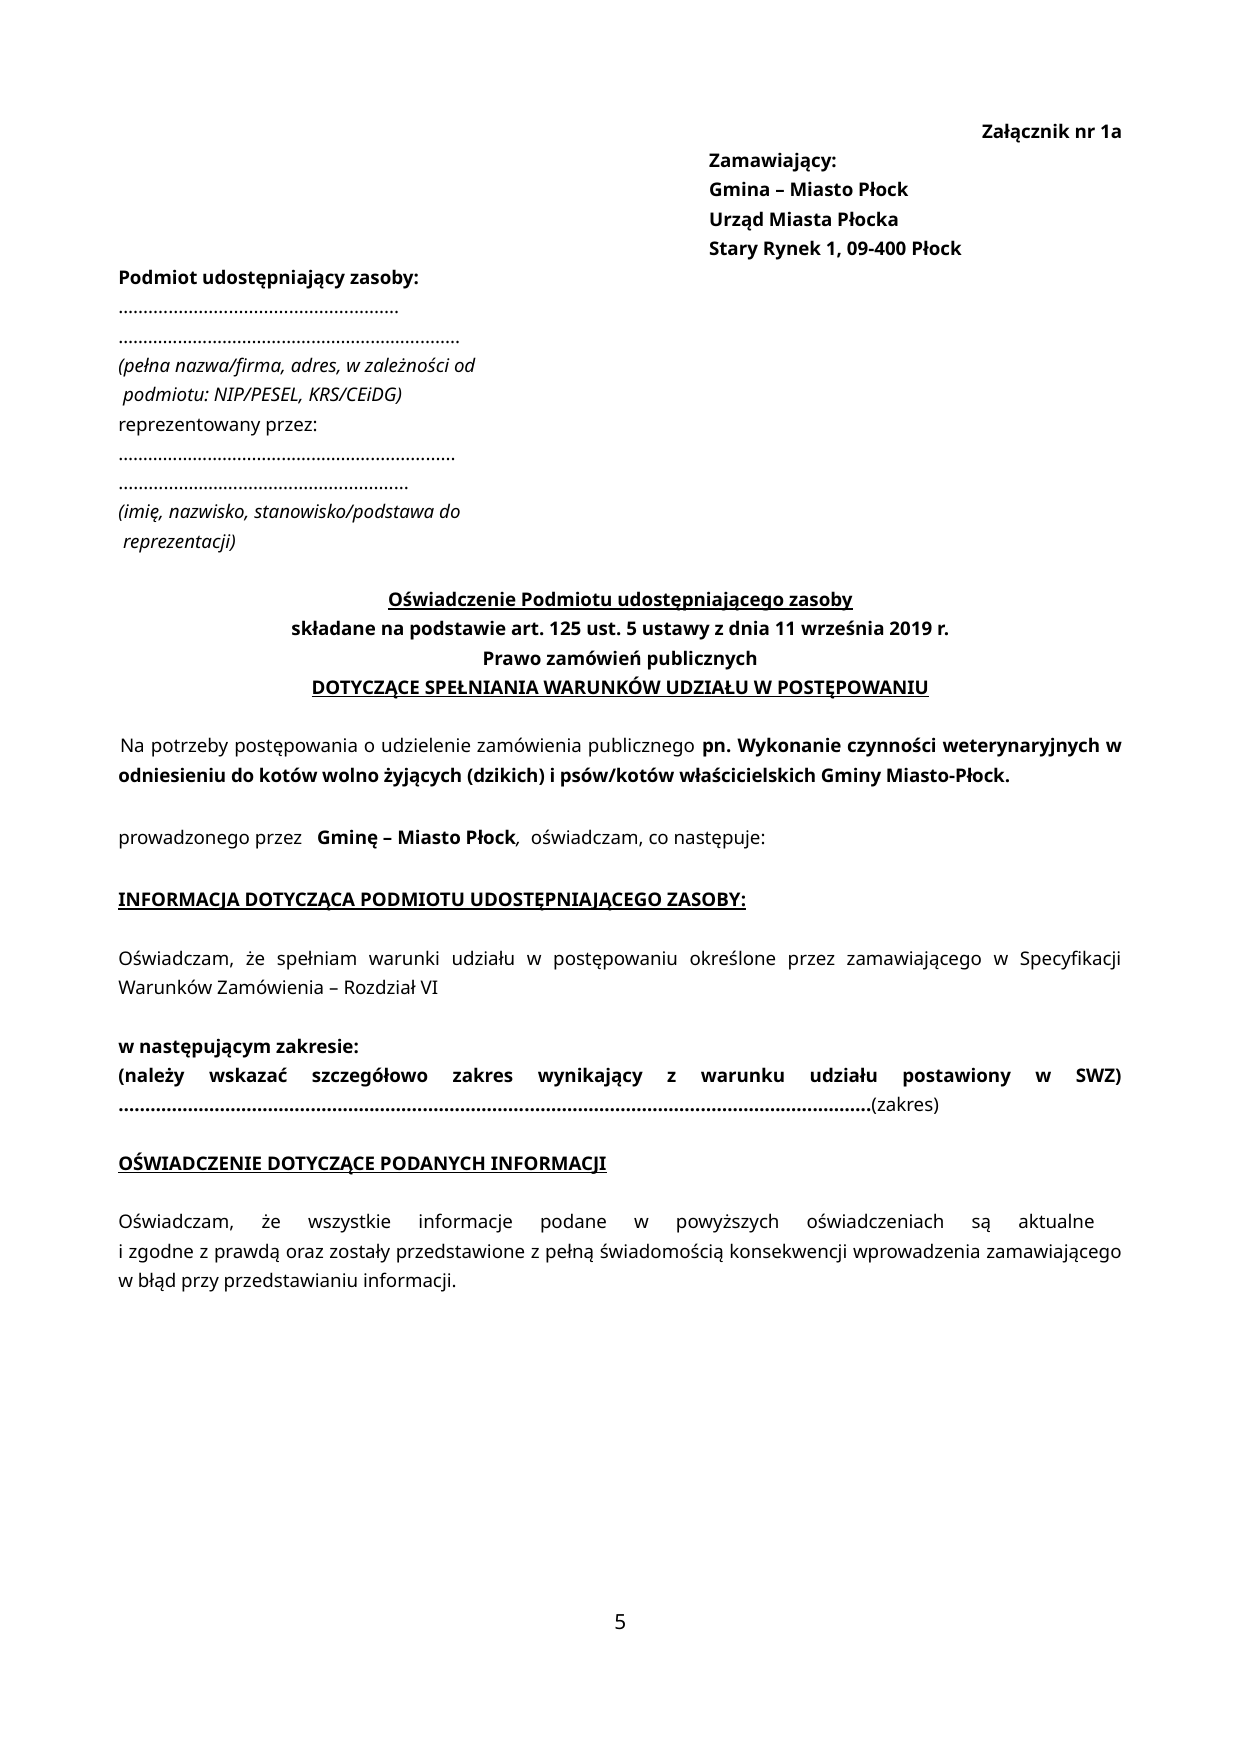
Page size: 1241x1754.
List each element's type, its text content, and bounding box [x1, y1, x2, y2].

text reprezentacji) [118, 528, 1122, 553]
text Oświadczenie Podmiotu udostępniającego zasoby [118, 586, 1122, 612]
text Oświadczam, że wszystkie informacje podane w powyższych oświadczeniach są aktualne i zgodne z prawdą oraz zostały przedstawione z pełną świadomością konsekwencji wprowadzenia zamawiającego w błąd przy przedstawianiu informacji. [118, 1209, 1122, 1293]
text INFORMACJA DOTYCZĄCA PODMIOTU UDOSTĘPNIAJĄCEGO ZASOBY: [118, 887, 1122, 912]
text …..................................................... [118, 294, 1122, 319]
text podmiotu: NIP/PESEL, KRS/CEiDG) [118, 382, 1122, 407]
text …………………………………………………............ [118, 323, 1122, 348]
text Prawo zamówień publicznych [118, 645, 1122, 671]
text ……………………………………………................. [118, 440, 1122, 466]
text (pełna nazwa/firma, adres, w zależności od [118, 352, 1122, 378]
text Załącznik nr 1a [118, 118, 1122, 144]
text OŚWIADCZENIE DOTYCZĄCE PODANYCH INFORMACJI [118, 1150, 1122, 1176]
text (imię, nazwisko, stanowisko/podstawa do [118, 499, 1122, 524]
text składane na podstawie art. 125 ust. 5 ustawy z dnia 11 września 2019 r. [118, 616, 1122, 641]
text Gmina – Miasto Płock [118, 177, 1122, 202]
text Urząd Miasta Płocka [118, 206, 1122, 231]
text Stary Rynek 1, 09-400 Płock [118, 235, 1122, 261]
text Oświadczam, że spełniam warunki udziału w postępowaniu określone przez zamawiającego w Specyfikacji Warunków Zamówienia – Rozdział VI [118, 945, 1122, 1000]
text DOTYCZĄCE SPEŁNIANIA WARUNKÓW UDZIAŁU W POSTĘPOWANIU [118, 674, 1122, 700]
text prowadzonego przez Gminę – Miasto Płock, oświadczam, co następuje: [118, 824, 1122, 850]
text Podmiot udostępniający zasoby: [118, 264, 1122, 290]
text w następującym zakresie: [118, 1033, 1122, 1058]
text Na potrzeby postępowania o udzielenie zamówienia publicznego pn. Wykonanie czynności weterynaryjnych w odniesieniu do kotów wolno żyjących (dzikich) i psów/kotów właścicielskich Gminy Miasto-Płock. [118, 733, 1122, 788]
text Zamawiający: [118, 147, 1122, 173]
text .............……….................................... [118, 469, 1122, 495]
text reprezentowany przez: [118, 411, 1122, 436]
text (należy wskazać szczegółowo zakres wynikający z warunku udziału postawiony w SWZ)………………………………………………………………….……………………………………………….……….(zakres) [118, 1062, 1122, 1117]
